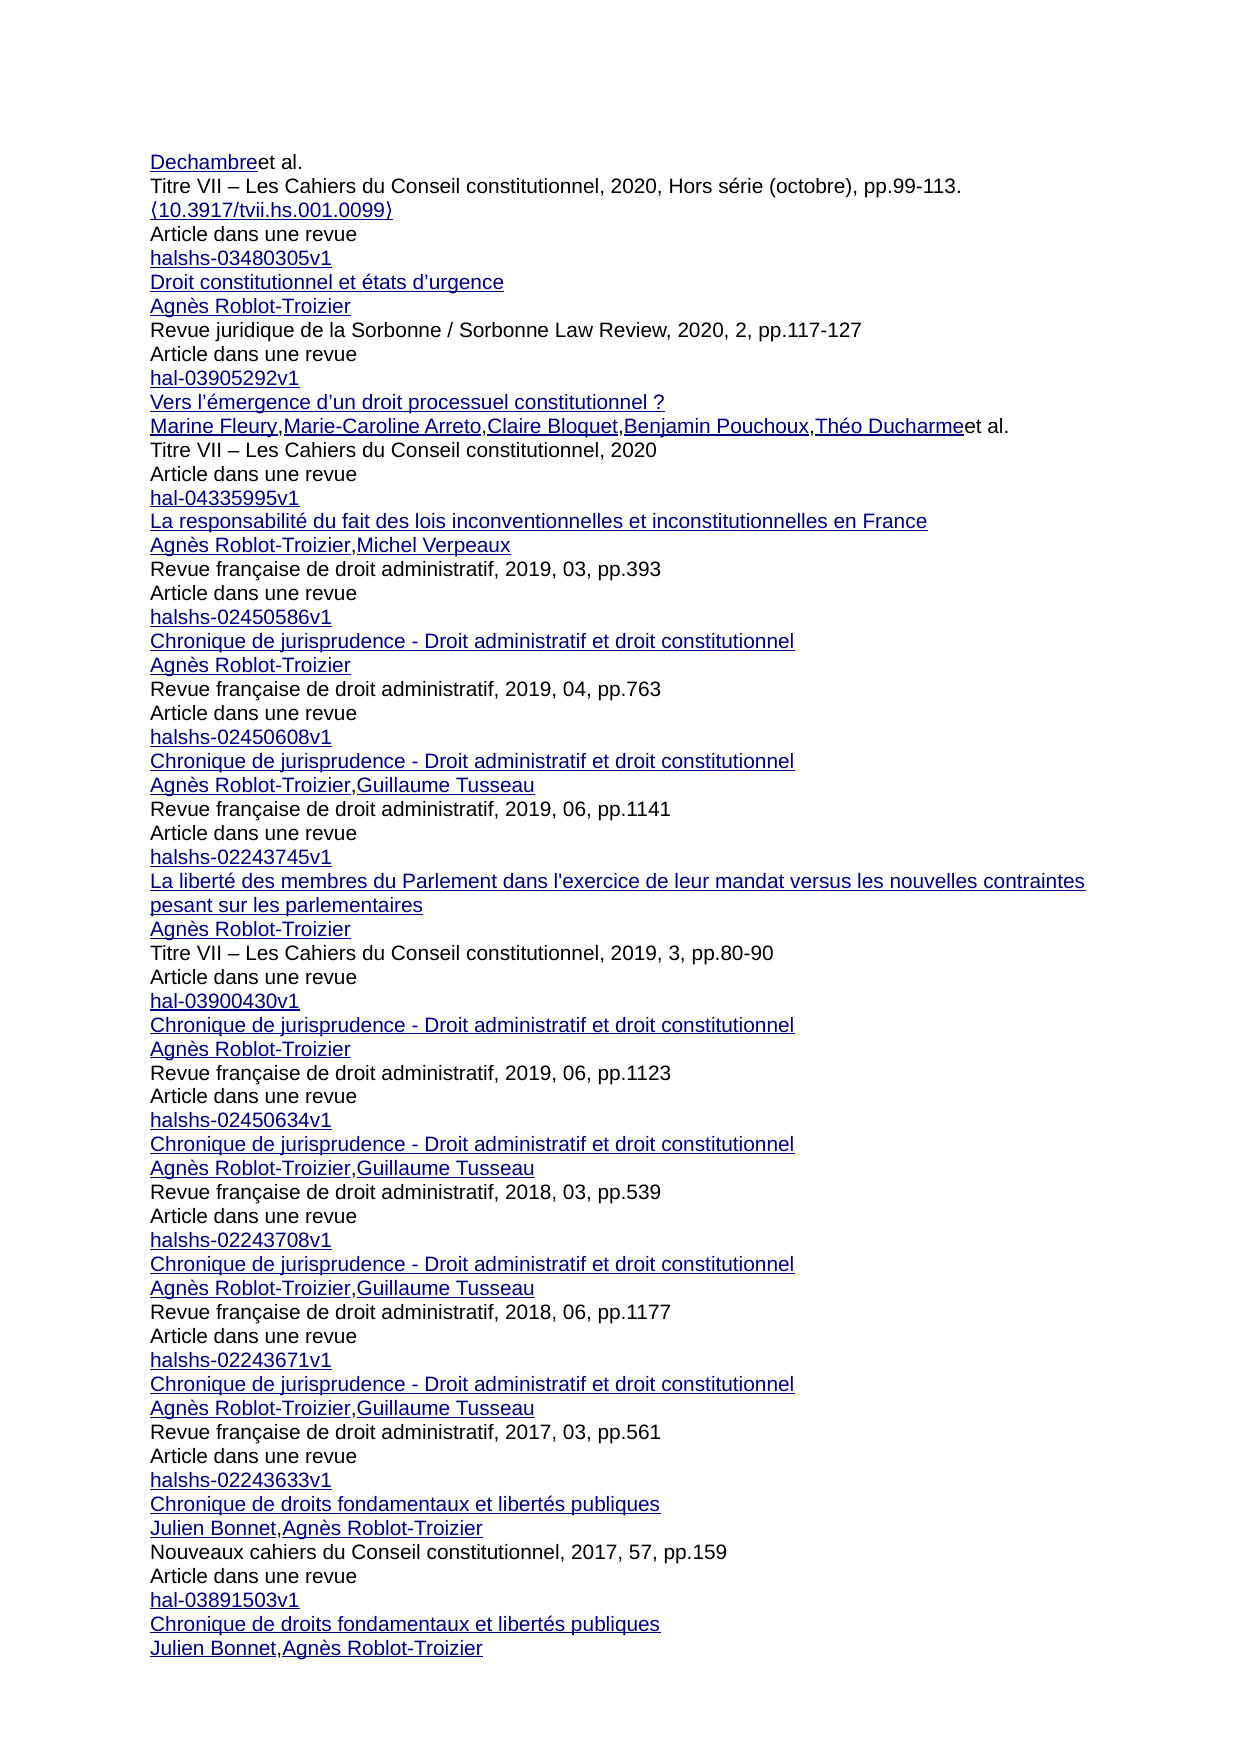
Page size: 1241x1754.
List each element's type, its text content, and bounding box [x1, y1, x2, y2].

table_cell Chronique de jurisprudence - Droit administratif et droit constitutionnel Agnès Roblot-Troizier,Guillaume Tusseau Revue française de droit administratif, 2018, 03, pp.539 Article dans une revue halshs-02243708v1 [150, 1132, 1090, 1252]
table_cell Dechambreet al. Titre VII – Les Cahiers du Conseil constitutionnel, 2020, Hors série (octobre), pp.99-113. ⟨10.3917/tvii.hs.001.0099⟩ Article dans une revue halshs-03480305v1 [150, 150, 1090, 270]
table_cell Droit constitutionnel et états d’urgence Agnès Roblot-Troizier Revue juridique de la Sorbonne / Sorbonne Law Review, 2020, 2, pp.117-127 Article dans une revue hal-03905292v1 [150, 270, 1090, 389]
table_cell Vers l’émergence d’un droit processuel constitutionnel ? Marine Fleury,Marie-Caroline Arreto,Claire Bloquet,Benjamin Pouchoux,Théo Ducharmeet al. Titre VII – Les Cahiers du Conseil constitutionnel, 2020 Article dans une revue hal-04335995v1 [150, 390, 1090, 509]
table_cell Chronique de droits fondamentaux et libertés publiques Julien Bonnet,Agnès Roblot-Troizier [150, 1611, 1090, 1659]
table_cell Chronique de droits fondamentaux et libertés publiques Julien Bonnet,Agnès Roblot-Troizier Nouveaux cahiers du Conseil constitutionnel, 2017, 57, pp.159 Article dans une revue hal-03891503v1 [150, 1492, 1090, 1611]
table_cell La liberté des membres du Parlement dans l'exercice de leur mandat versus les nouvelles contraintes pesant sur les parlementaires Agnès Roblot-Troizier Titre VII – Les Cahiers du Conseil constitutionnel, 2019, 3, pp.80-90 Article dans une revue hal-03900430v1 [150, 869, 1090, 1012]
table_cell Chronique de jurisprudence - Droit administratif et droit constitutionnel Agnès Roblot-Troizier,Guillaume Tusseau Revue française de droit administratif, 2017, 03, pp.561 Article dans une revue halshs-02243633v1 [150, 1372, 1090, 1492]
table_cell Chronique de jurisprudence - Droit administratif et droit constitutionnel Agnès Roblot-Troizier,Guillaume Tusseau Revue française de droit administratif, 2018, 06, pp.1177 Article dans une revue halshs-02243671v1 [150, 1252, 1090, 1372]
table_cell La responsabilité du fait des lois inconventionnelles et inconstitutionnelles en France Agnès Roblot-Troizier,Michel Verpeaux Revue française de droit administratif, 2019, 03, pp.393 Article dans une revue halshs-02450586v1 [150, 509, 1090, 629]
table_cell Chronique de jurisprudence - Droit administratif et droit constitutionnel Agnès Roblot-Troizier Revue française de droit administratif, 2019, 04, pp.763 Article dans une revue halshs-02450608v1 [150, 629, 1090, 749]
table_cell Chronique de jurisprudence - Droit administratif et droit constitutionnel Agnès Roblot-Troizier,Guillaume Tusseau Revue française de droit administratif, 2019, 06, pp.1141 Article dans une revue halshs-02243745v1 [150, 749, 1090, 869]
table_cell Chronique de jurisprudence - Droit administratif et droit constitutionnel Agnès Roblot-Troizier Revue française de droit administratif, 2019, 06, pp.1123 Article dans une revue halshs-02450634v1 [150, 1013, 1090, 1132]
